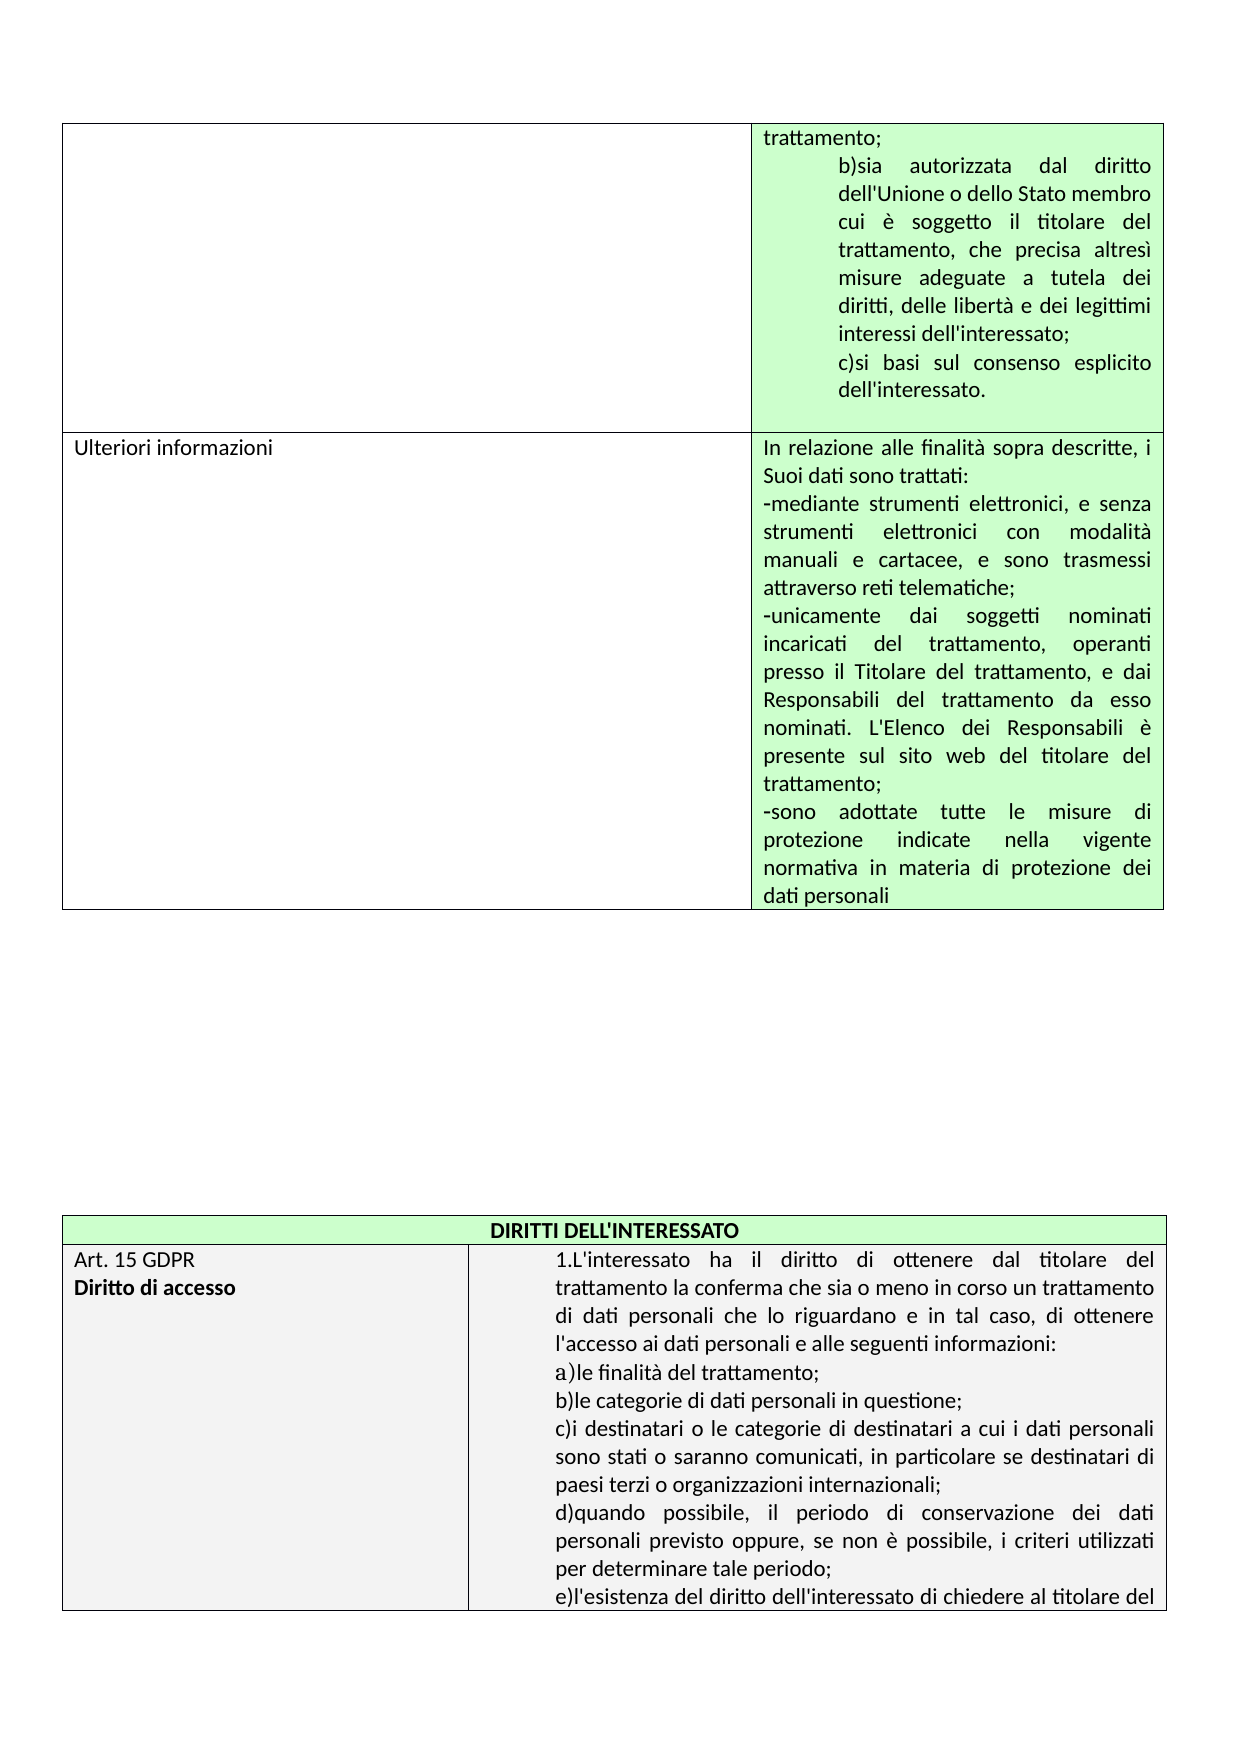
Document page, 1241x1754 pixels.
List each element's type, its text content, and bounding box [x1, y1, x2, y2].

table_cell L'interessato ha il diritto di ottenere dal titolare del trattamento la conferma che sia o meno in corso un trattamento di dati personali che lo riguardano e in tal caso, di ottenere l'accesso ai dati personali e alle seguenti informazioni: le finalità del trattamento; le categorie di dati personali in questione; i destinatari o le categorie di destinatari a cui i dati personali sono stati o saranno comunicati, in particolare se destinatari di paesi terzi o organizzazioni internazionali; quando possibile, il periodo di conservazione dei dati personali previsto oppure, se non è possibile, i criteri utilizzati per determinare tale periodo; l'esistenza del diritto dell'interessato di chiedere al titolare del [469, 1245, 1166, 1610]
table_cell trattamento; sia autorizzata dal diritto dell'Unione o dello Stato membro cui è soggetto il titolare del trattamento, che precisa altresì misure adeguate a tutela dei diritti, delle libertà e dei legittimi interessi dell'interessato; si basi sul consenso esplicito dell'interessato. [752, 124, 1163, 432]
table_header DIRITTI DELL'INTERESSATO [63, 1216, 1166, 1244]
table_cell In relazione alle finalità sopra descritte, i Suoi dati sono trattati: mediante strumenti elettronici, e senza strumenti elettronici con modalità manuali e cartacee, e sono trasmessi attraverso reti telematiche; unicamente dai soggetti nominati incaricati del trattamento, operanti presso il Titolare del trattamento, e dai Responsabili del trattamento da esso nominati. L'Elenco dei Responsabili è presente sul sito web del titolare del trattamento; sono adottate tutte le misure di protezione indicate nella vigente normativa in materia di protezione dei dati personali [752, 433, 1163, 909]
table_cell Art. 15 GDPR Diritto di accesso [63, 1245, 468, 1610]
table_cell Ulteriori informazioni [63, 433, 751, 909]
table_cell [63, 124, 751, 432]
